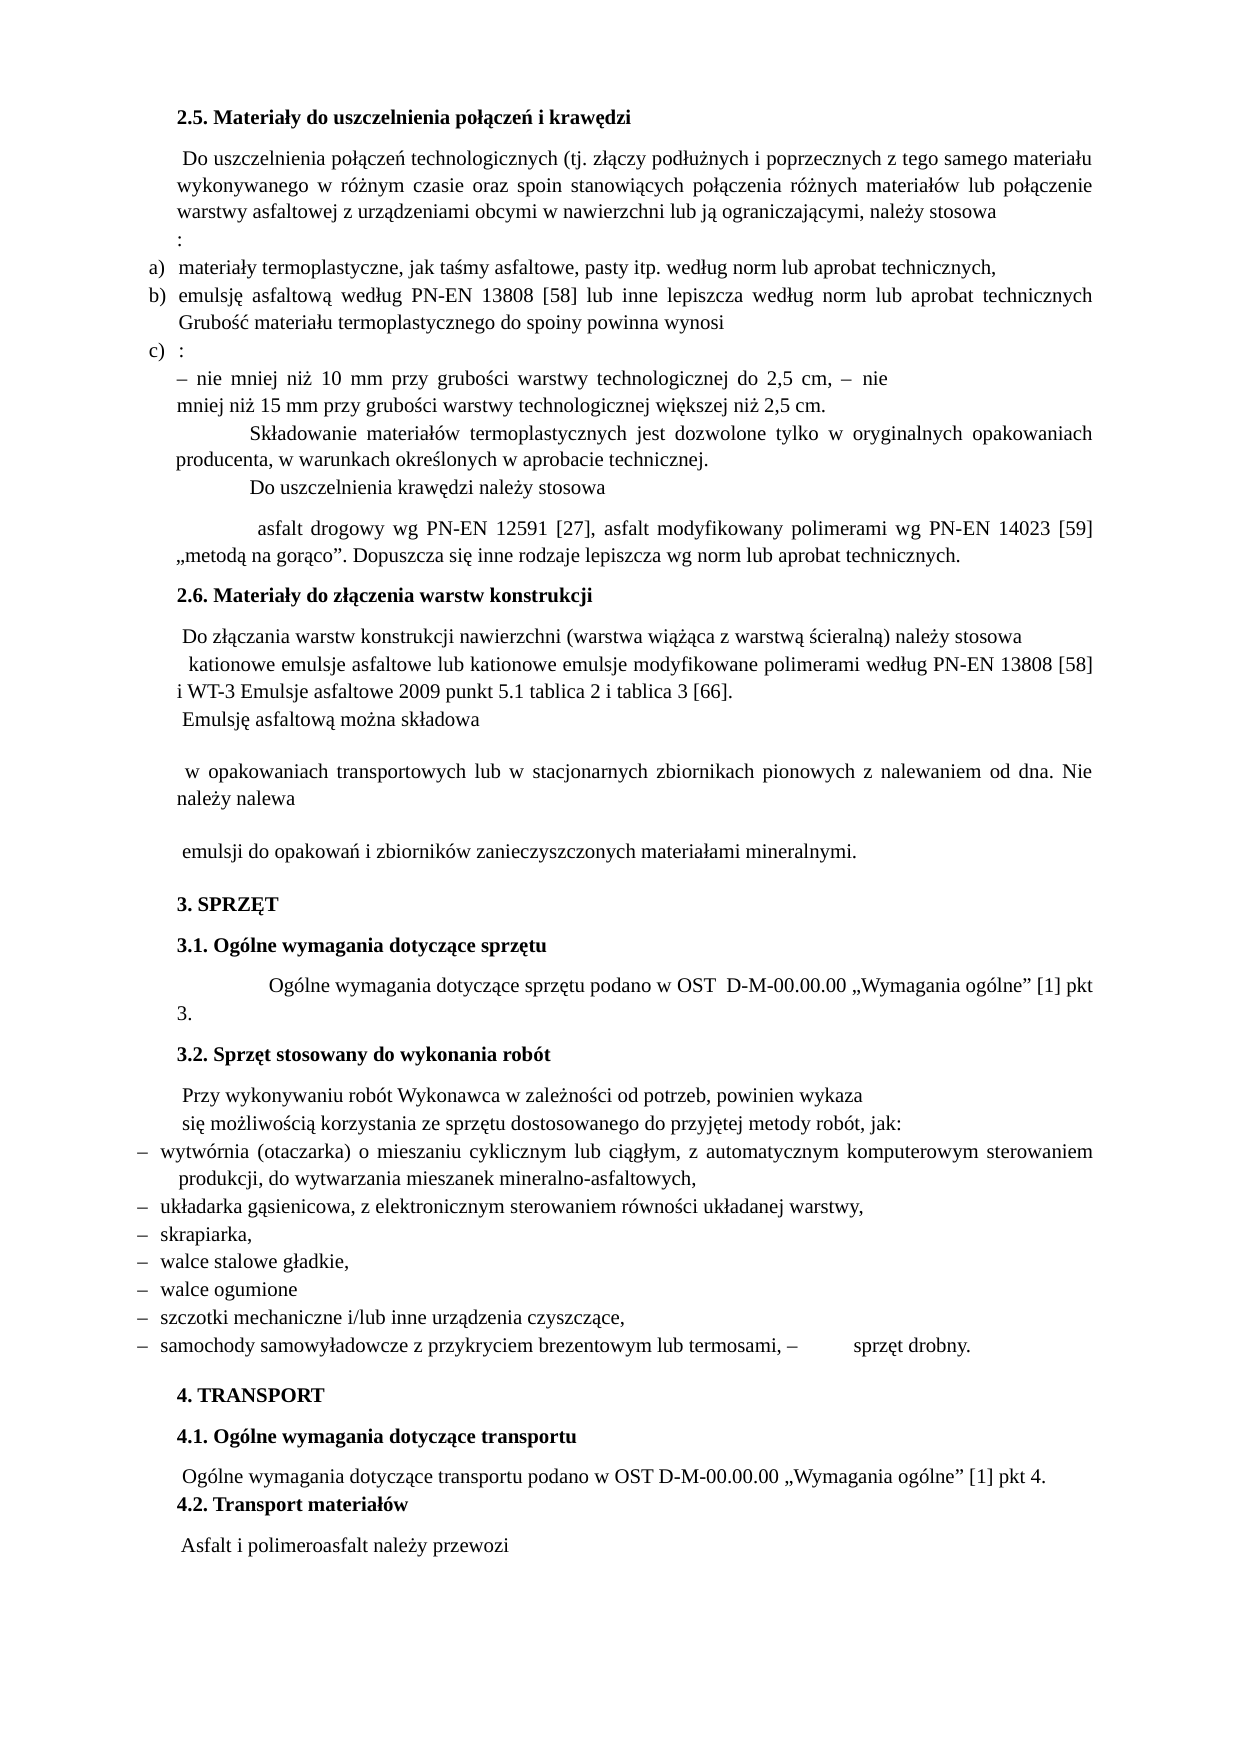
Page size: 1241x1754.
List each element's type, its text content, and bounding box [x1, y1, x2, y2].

list samochody samowyładowcze z przykryciem brezentowym lub termosami, – sprzęt drobny. [137, 1333, 1094, 1357]
text kationowe emulsje asfaltowe lub kationowe emulsje modyfikowane polimerami według PN-EN 13808 [58] i WT-3 Emulsje asfaltowe 2009 punkt 5.1 tablica 2 i tablica 3 [66]. [177, 652, 1094, 703]
subtitle 4. TRANSPORT [177, 1383, 1094, 1407]
text – nie mniej niż 10 mm przy grubości warstwy technologicznej do 2,5 cm, – nie mniej niż 15 mm przy grubości warstwy technologicznej większej niż 2,5 cm. [177, 366, 888, 417]
list skrapiarka, [137, 1221, 1094, 1246]
subtitle 4.1. Ogólne wymagania dotyczące transportu [177, 1423, 1094, 1448]
text się możliwością korzystania ze sprzętu dostosowanego do przyjętej metody robót, jak: [177, 1111, 1094, 1135]
text Do uszczelnienia połączeń technologicznych (tj. złączy podłużnych i poprzecznych z tego samego materiału wykonywanego w różnym czasie oraz spoin stanowiących połączenia różnych materiałów lub połączenie warstwy asfaltowej z urządzeniami obcymi w nawierzchni lub ją ograniczającymi, należy stosowa [177, 146, 1094, 223]
list walce stalowe gładkie, [137, 1249, 1094, 1273]
list układarka gąsienicowa, z elektronicznym sterowaniem równości układanej warstwy, [137, 1193, 1094, 1218]
list materiały termoplastyczne, jak taśmy asfaltowe, pasty itp. według norm lub aprobat technicznych, [149, 255, 1094, 279]
text Do złączania warstw konstrukcji nawierzchni (warstwa wiążąca z warstwą ścieralną) należy stosowa [177, 624, 1094, 648]
subtitle 3. SPRZĘT [177, 892, 1094, 916]
text Asfalt i polimeroasfalt należy przewozi [177, 1533, 1094, 1557]
text Do uszczelnienia krawędzi należy stosowa [176, 475, 1094, 499]
text w opakowaniach transportowych lub w stacjonarnych zbiornikach pionowych z nalewaniem od dna. Nie należy nalewa [177, 759, 1094, 810]
text Przy wykonywaniu robót Wykonawca w zależności od potrzeb, powinien wykaza [177, 1083, 1094, 1107]
subtitle 3.1. Ogólne wymagania dotyczące sprzętu [177, 932, 1094, 957]
list : [149, 338, 1094, 362]
text Ogólne wymagania dotyczące sprzętu podano w OST D-M-00.00.00 „Wymagania ogólne” [1] pkt [160, 973, 1094, 997]
list emulsję asfaltową według PN-EN 13808 [58] lub inne lepiszcza według norm lub aprobat technicznych Grubość materiału termoplastycznego do spoiny powinna wynosi [149, 283, 1094, 334]
text emulsji do opakowań i zbiorników zanieczyszczonych materiałami mineralnymi. [177, 839, 1094, 863]
list wytwórnia (otaczarka) o mieszaniu cyklicznym lub ciągłym, z automatycznym komputerowym sterowaniem produkcji, do wytwarzania mieszanek mineralno-asfaltowych, [137, 1139, 1094, 1190]
text asfalt drogowy wg PN-EN 12591 [27], asfalt modyfikowany polimerami wg PN-EN 14023 [59] „metodą na gorąco”. Dopuszcza się inne rodzaje lepiszcza wg norm lub aprobat technicznych. [176, 516, 1094, 567]
subtitle 4.2. Transport materiałów [177, 1492, 1094, 1516]
list walce ogumione [137, 1277, 1094, 1301]
text : [177, 227, 1094, 251]
text Emulsję asfaltową można składowa [177, 707, 1094, 731]
subtitle 3.2. Sprzęt stosowany do wykonania robót [177, 1042, 1094, 1066]
subtitle 2.5. Materiały do uszczelnienia połączeń i krawędzi [177, 105, 1094, 129]
text Ogólne wymagania dotyczące transportu podano w OST D-M-00.00.00 „Wymagania ogólne” [1] pkt 4. [177, 1464, 1094, 1488]
text Składowanie materiałów termoplastycznych jest dozwolone tylko w oryginalnych opakowaniach producenta, w warunkach określonych w aprobacie technicznej. [176, 420, 1094, 471]
subtitle 2.6. Materiały do złączenia warstw konstrukcji [177, 583, 1094, 607]
text 3. [177, 1001, 1094, 1025]
list szczotki mechaniczne i/lub inne urządzenia czyszczące, [137, 1305, 1094, 1329]
